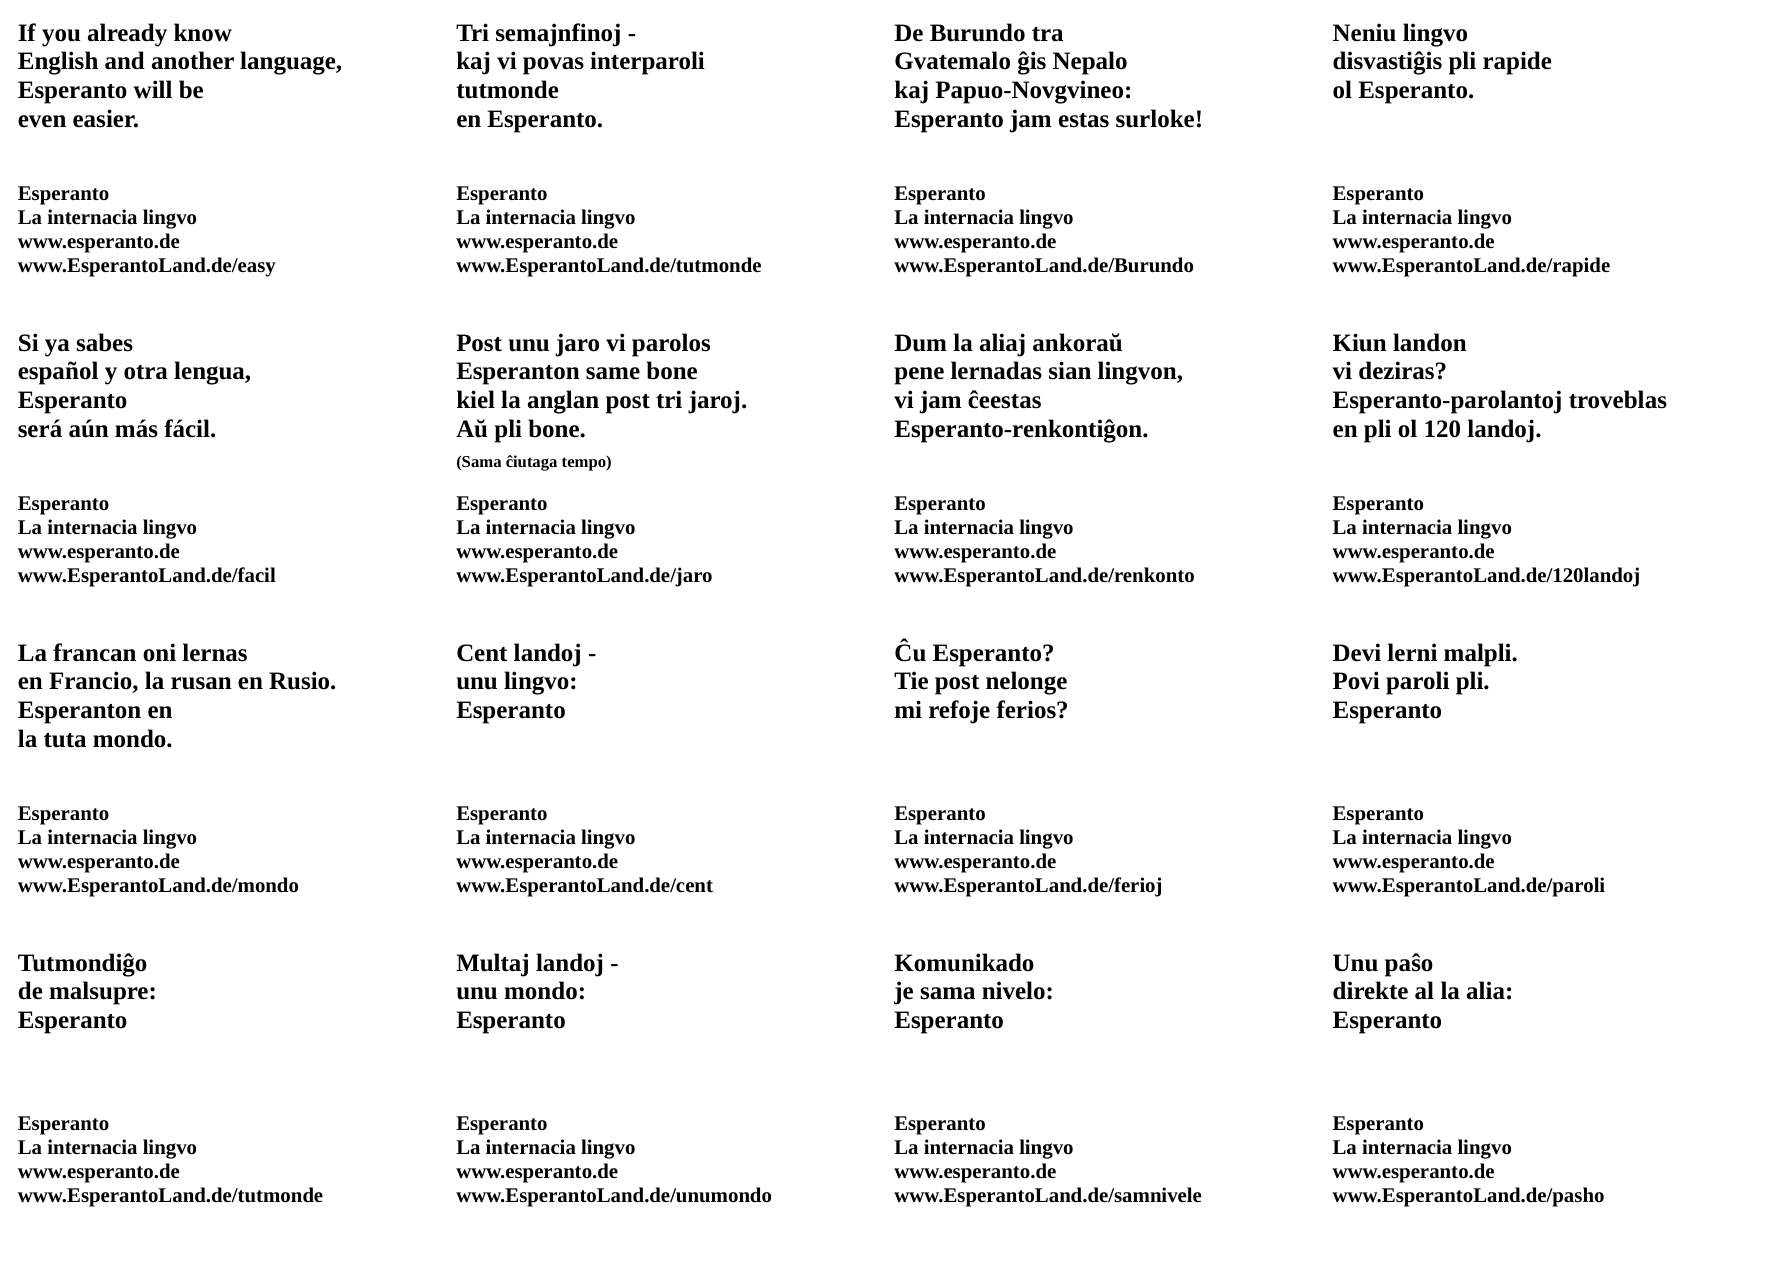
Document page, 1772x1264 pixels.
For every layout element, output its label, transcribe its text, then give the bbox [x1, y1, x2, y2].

text Esperanto-parolantoj troveblas [1332, 385, 1710, 414]
text La francan oni lernas [18, 638, 396, 666]
text Ĉu Esperanto? [894, 638, 1272, 666]
text je sama nivelo: Esperanto Esperanto La internacia lingvo www.esperanto.de www.EsperantoLand.de/samnivele [894, 976, 1272, 1207]
text Esperanton en [18, 695, 396, 724]
text Dum la aliaj ankoraŭ [894, 328, 1272, 356]
text la tuta mondo. Esperanto La internacia lingvo www.esperanto.de www.EsperantoLand.de/mondo [18, 724, 396, 897]
text Post unu jaro vi parolos [456, 328, 834, 356]
text unu lingvo: [456, 666, 834, 695]
text Tri semajnfinoj - [456, 18, 834, 46]
text Gvatemalo ĝis Nepalo [894, 46, 1272, 75]
text Kiun landon [1332, 328, 1710, 356]
text Neniu lingvo disvastiĝis pli rapide ol Esperanto. Esperanto La internacia lingvo www.esperanto.de www.EsperantoLand.de/rapide [1332, 18, 1710, 277]
text Esperanto-renkontiĝon. Esperanto La internacia lingvo www.esperanto.de www.EsperantoLand.de/renkonto [894, 414, 1272, 587]
text Esperanto Esperanto La internacia lingvo www.esperanto.de www.EsperantoLand.de/cent [456, 695, 834, 897]
text en Francio, la rusan en Rusio. [18, 666, 396, 695]
text vi deziras? [1332, 356, 1710, 385]
text Tie post nelonge [894, 666, 1272, 695]
text unu mondo: Esperanto Esperanto La internacia lingvo www.esperanto.de www.EsperantoLand.de/unumondo [456, 976, 834, 1207]
text Esperanto La internacia lingvo www.esperanto.de www.EsperantoLand.de/paroli [1332, 753, 1710, 897]
text pene lernadas sian lingvon, [894, 356, 1272, 385]
text Esperanton same bone [456, 356, 834, 385]
text Aŭ pli bone. (Sama ĉiutaga tempo) Esperanto La internacia lingvo www.esperanto.de www.EsperantoLand.de/jaro [456, 414, 834, 587]
text Povi paroli pli. [1332, 666, 1710, 695]
text en Esperanto. Esperanto La internacia lingvo www.esperanto.de www.EsperantoLand.de/tutmonde [456, 104, 834, 277]
text Si ya sabes español y otra lengua, Esperanto será aún más fácil. Esperanto La internacia lingvo www.esperanto.de www.EsperantoLand.de/facil [18, 328, 396, 587]
text Devi lerni malpli. [1332, 638, 1710, 666]
text Unu paŝo [1332, 948, 1710, 976]
text Cent landoj - [456, 638, 834, 666]
text direkte al la alia: Esperanto Esperanto La internacia lingvo www.esperanto.de www.EsperantoLand.de/pasho [1332, 976, 1710, 1207]
text en pli ol 120 landoj. Esperanto La internacia lingvo www.esperanto.de www.EsperantoLand.de/120landoj [1332, 414, 1710, 587]
text Komunikado [894, 948, 1272, 976]
text kaj vi povas interparoli tutmonde [456, 46, 834, 104]
text vi jam ĉeestas [894, 385, 1272, 414]
text Tutmondiĝo de malsupre: Esperanto Esperanto La internacia lingvo www.esperanto.de www.EsperantoLand.de/tutmonde [18, 948, 396, 1207]
text Multaj landoj - [456, 948, 834, 976]
text kiel la anglan post tri jaroj. [456, 385, 834, 414]
text Esperanto [1332, 695, 1710, 753]
text mi refoje ferios? Esperanto La internacia lingvo www.esperanto.de www.EsperantoLand.de/ferioj [894, 695, 1272, 897]
text kaj Papuo-Novgvineo: Esperanto jam estas surloke! Esperanto La internacia lingvo www.esperanto.de www.EsperantoLand.de/Burundo [894, 75, 1272, 277]
text De Burundo tra [894, 18, 1272, 46]
text If you already know English and another language, Esperanto will be even easier. Esperanto La internacia lingvo www.esperanto.de www.EsperantoLand.de/easy [18, 18, 396, 277]
